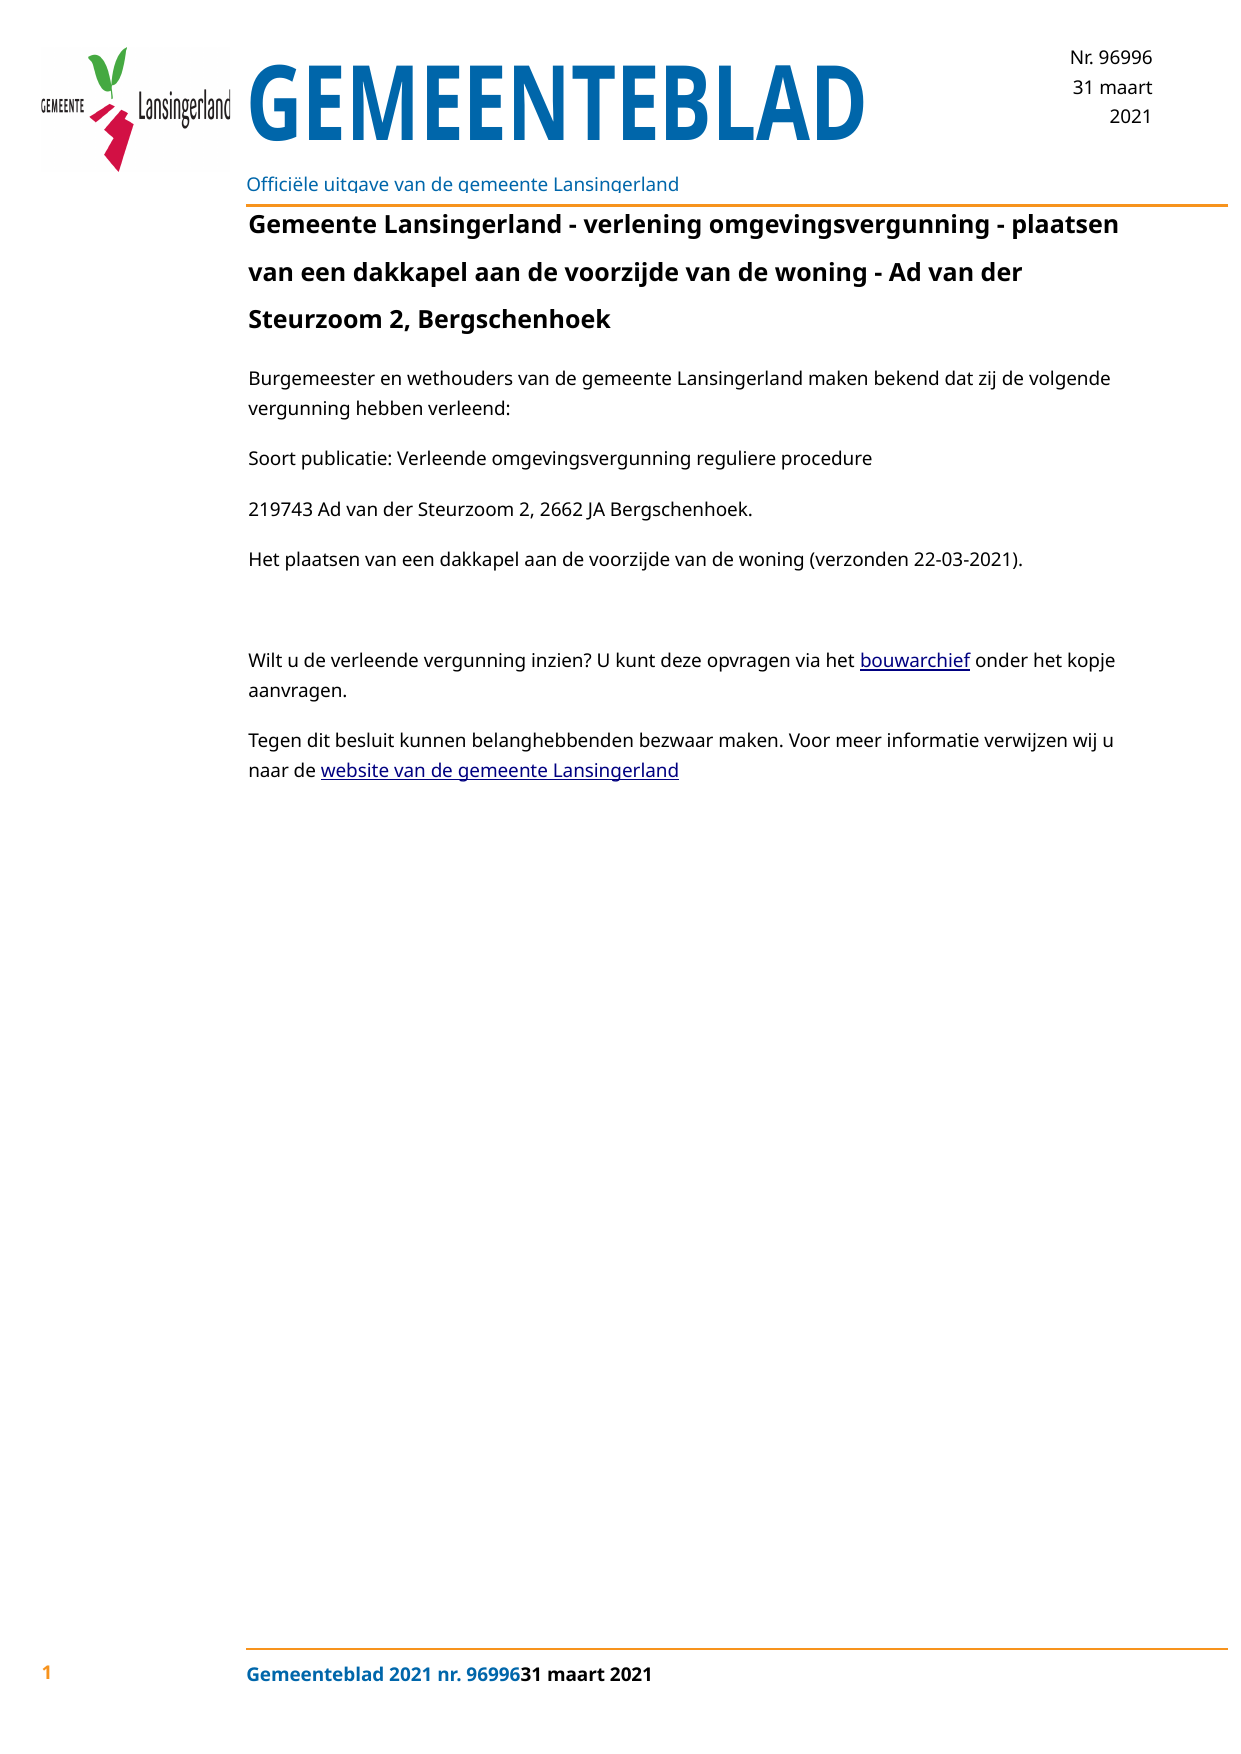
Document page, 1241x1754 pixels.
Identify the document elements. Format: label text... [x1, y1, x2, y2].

text Tegen dit besluit kunnen belanghebbenden bezwaar maken. Voor meer informatie verwijzen wij u naar de website van de gemeente Lansingerland [248, 727, 1152, 782]
picture [41, 47, 231, 172]
text Burgemeester en wethouders van de gemeente Lansingerland maken bekend dat zij de volgende vergunning hebben verleend: [248, 366, 1152, 421]
text Wilt u de verleende vergunning inzien? U kunt deze opvragen via het bouwarchief onder het kopje aanvragen. [248, 647, 1152, 702]
text 219743 Ad van der Steurzoom 2, 2662 JA Bergschenhoek. [248, 496, 1152, 522]
text Gemeente Lansingerland - verlening omgevingsvergunning - plaatsen van een dakkapel aan de voorzijde van de woning - Ad van der Steurzoom 2, Bergschenhoek [248, 207, 1152, 336]
text Soort publicatie: Verleende omgevingsvergunning reguliere procedure [248, 446, 1152, 471]
text Het plaatsen van een dakkapel aan de voorzijde van de woning (verzonden 22-03-2021). [248, 546, 1152, 572]
